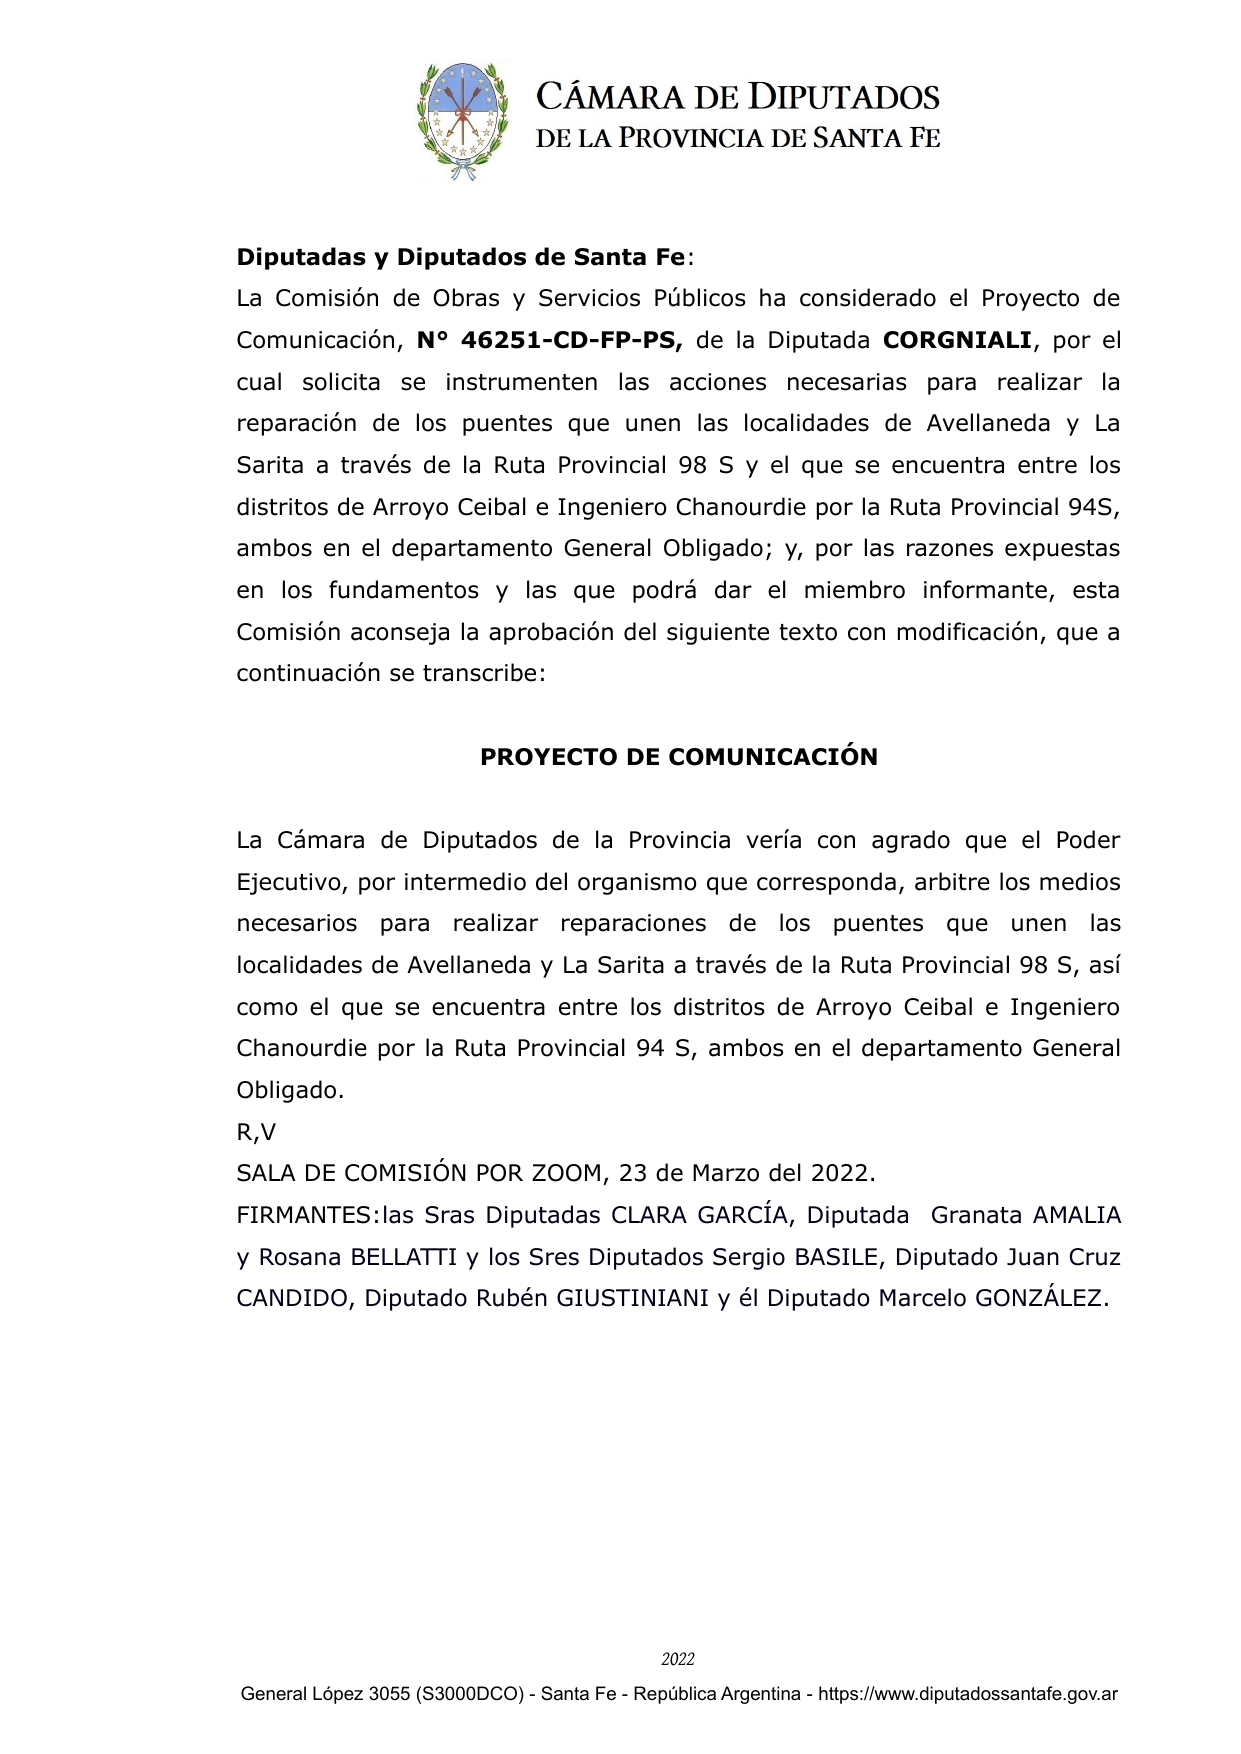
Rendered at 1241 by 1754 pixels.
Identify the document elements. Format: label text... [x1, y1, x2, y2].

text SALA DE COMISIÓN POR ZOOM, 23 de Marzo del 2022. [236, 1159, 1122, 1187]
text PROYECTO DE COMUNICACIÓN [236, 742, 1122, 770]
text Diputadas y Diputados de Santa Fe: [236, 242, 1122, 270]
text R,V [236, 1117, 1122, 1145]
picture [413, 59, 945, 183]
text La Comisión de Obras y Servicios Públicos ha considerado el Proyecto de Comunicación, N° 46251-CD-FP-PS, de la Diputada CORGNIALI, por el cual solicita se instrumenten las acciones necesarias para realizar la reparación de los puentes que unen las localidades de Avellaneda y La Sarita a través de la Ruta Provincial 98 S y el que se encuentra entre los distritos de Arroyo Ceibal e Ingeniero Chanourdie por la Ruta Provincial 94S, ambos en el departamento General Obligado; y, por las razones expuestas en los fundamentos y las que podrá dar el miembro informante, esta Comisión aconseja la aprobación del siguiente texto con modificación, que a continuación se transcribe: [236, 284, 1122, 687]
text FIRMANTES:las Sras Diputadas CLARA GARCÍA, Diputada Granata AMALIA y Rosana BELLATTI y los Sres Diputados Sergio BASILE, Diputado Juan Cruz CANDIDO, Diputado Rubén GIUSTINIANI y él Diputado Marcelo GONZÁLEZ. [236, 1201, 1122, 1312]
text La Cámara de Diputados de la Provincia vería con agrado que el Poder Ejecutivo, por intermedio del organismo que corresponda, arbitre los medios necesarios para realizar reparaciones de los puentes que unen las localidades de Avellaneda y La Sarita a través de la Ruta Provincial 98 S, así como el que se encuentra entre los distritos de Arroyo Ceibal e Ingeniero Chanourdie por la Ruta Provincial 94 S, ambos en el departamento General Obligado. [236, 826, 1122, 1103]
